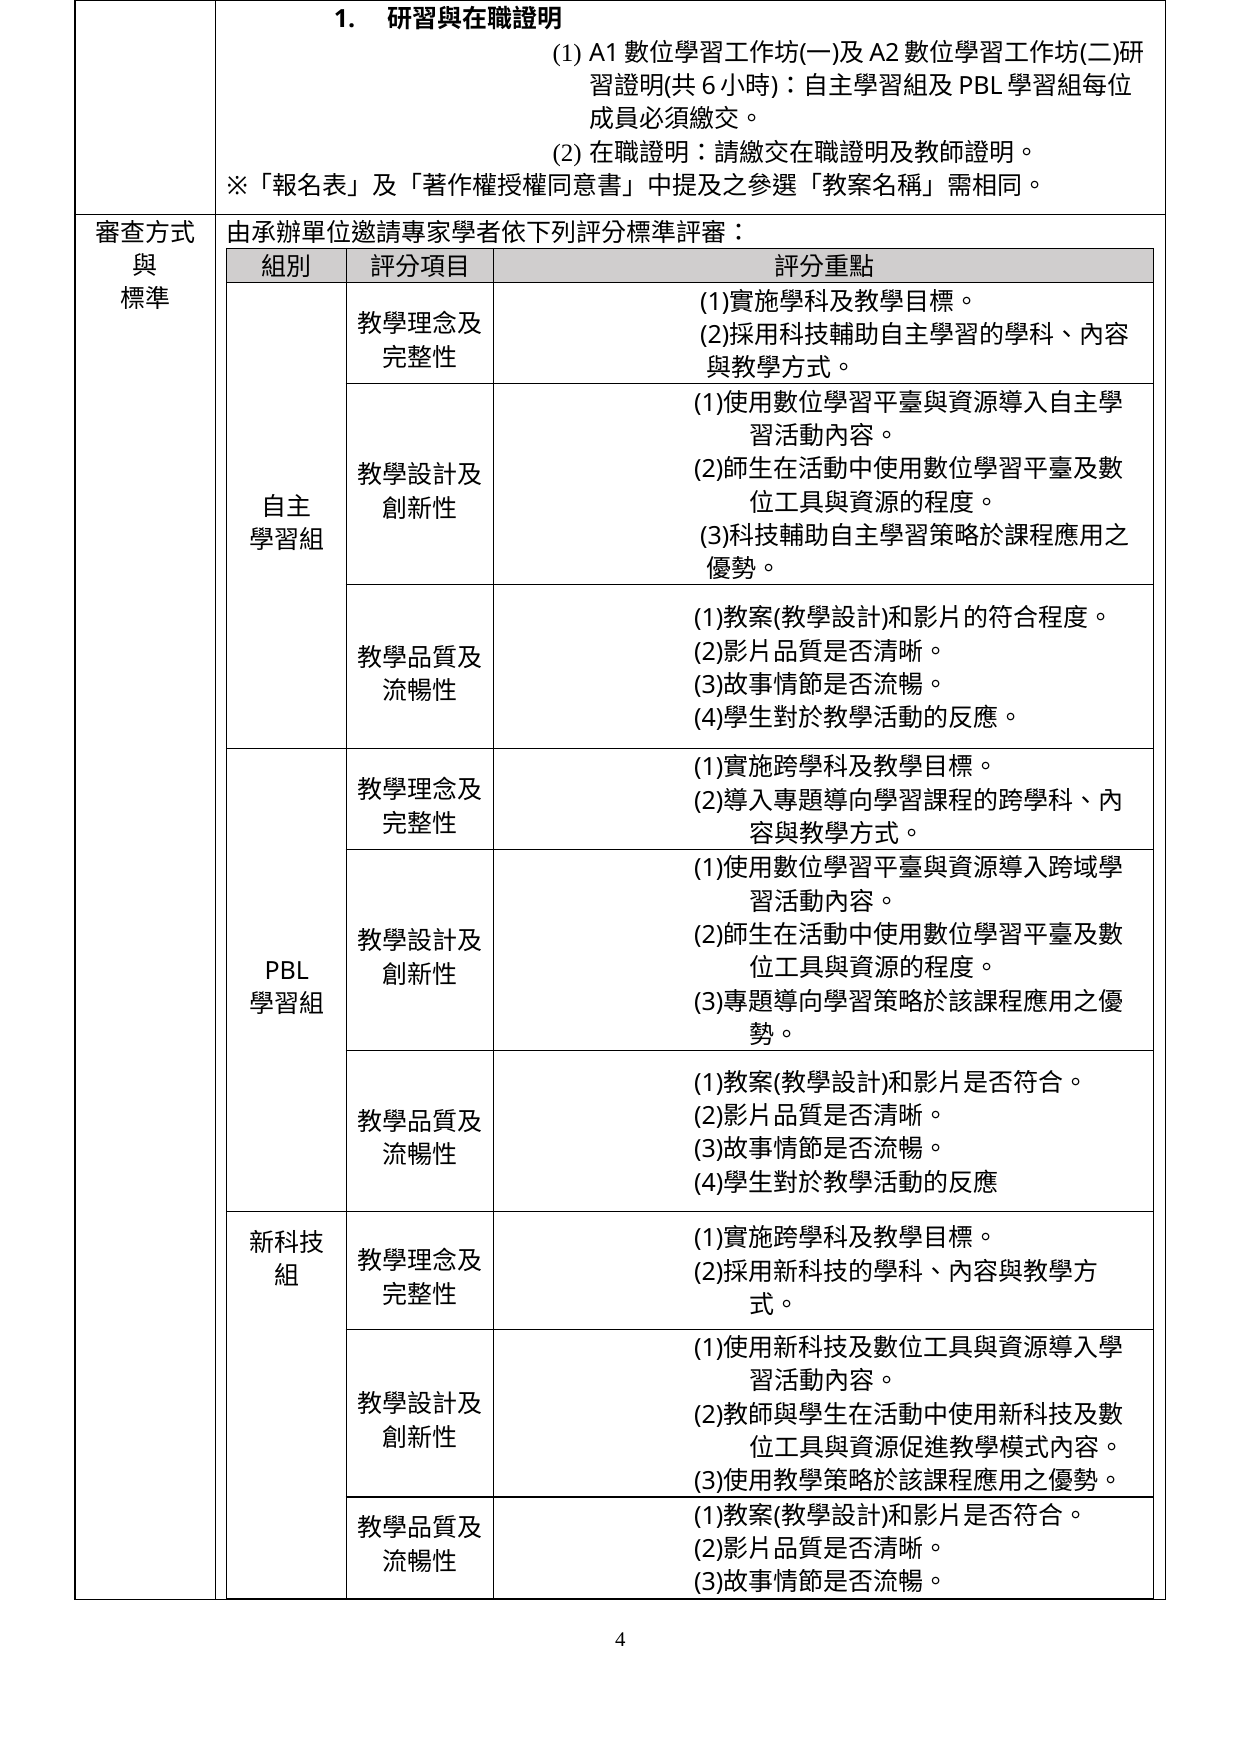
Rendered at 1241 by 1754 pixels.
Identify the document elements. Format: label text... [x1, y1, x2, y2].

table_cell [76, 1, 215, 213]
table_cell 教學品質及流暢性 [347, 585, 493, 748]
table_cell 教案(教學設計)和影片的符合程度。 影片品質是否清晰。 故事情節是否流暢。 學生對於教學活動的反應。 [494, 585, 1153, 748]
table_cell 實施學科及教學目標。 採用科技輔助自主學習的學科、內容與教學方式。 [494, 283, 1153, 383]
table_cell 於報名期限內上傳教案、報名表件、同意書、研習與在職證明等文件，網址： https://forms.gle/T8qnPnuw5Bzw46L9A。 教案資料 數位學習推動優良教案：得採doc、odt、ppt、odp、pdf格式，檔名以「數位學習教案－教案名稱」呈現。 數位學習推動優良教案課程影片：檔案格式為mp4，解析度為720x1280以上，片長以10分鐘為限，檔案大小不超過1GB，影片檔名請以「數位學習教案課程影片－教案名稱」呈現。 報名表件與相關同意書 數位學習推動優良教案徵選報名表附件1-4：得採doc、odt或pdf格式，檔名以「數位學習教案報名表－教案名稱」呈現。 推動數位學習績優徵選著作權授權同意書附件3、蒐集、處理及利用個人資料提供同意書附件4：簽章後掃描以pdf檔上傳。 研習與在職證明 A1數位學習工作坊(一)及A2數位學習工作坊(二)研習證明(共6小時)：自主學習組及PBL學習組每位成員必須繳交。 在職證明：請繳交在職證明及教師證明。 ※「報名表」及「著作權授權同意書」中提及之參選「教案名稱」需相同。 [216, 1, 1165, 213]
table_cell 實施跨學科及教學目標。 採用新科技的學科、內容與教學方式。 [494, 1212, 1153, 1329]
table_cell 教案(教學設計)和影片是否符合。 影片品質是否清晰。 故事情節是否流暢。 學生對於教學活動的反應。 [494, 1498, 1153, 1597]
table_cell 教學理念及完整性 [347, 283, 493, 383]
table_cell 教學品質及流暢性 [347, 1051, 493, 1211]
table_cell 使用數位學習平臺與資源導入跨域學習活動內容。 師生在活動中使用數位學習平臺及數位工具與資源的程度。 專題導向學習策略於該課程應用之優勢。 [494, 850, 1153, 1050]
table_header 評分項目 [347, 249, 493, 282]
table_cell 審查方式 與 標準 [76, 215, 215, 1598]
table_cell 教學理念及完整性 [347, 1212, 493, 1329]
table_cell 新科技組 [227, 1212, 346, 1597]
table_cell 教學理念及完整性 [347, 749, 493, 849]
table_cell 教學設計及創新性 [347, 384, 493, 584]
table_header 評分重點 [494, 249, 1153, 282]
table_cell 教學品質及流暢性 [347, 1498, 493, 1597]
table_cell 實施跨學科及教學目標。 導入專題導向學習課程的跨學科、內容與教學方式。 [494, 749, 1153, 849]
table_cell 由承辦單位邀請專家學者依下列評分標準評審： [216, 215, 1165, 1598]
table_cell 使用新科技及數位工具與資源導入學習活動內容。 教師與學生在活動中使用新科技及數位工具與資源促進教學模式內容。 使用教學策略於該課程應用之優勢。 [494, 1330, 1153, 1496]
table_cell 教學設計及創新性 [347, 850, 493, 1050]
table_cell 自主 學習組 [227, 283, 346, 748]
table_cell 使用數位學習平臺與資源導入自主學習活動內容。 師生在活動中使用數位學習平臺及數位工具與資源的程度。 科技輔助自主學習策略於課程應用之優勢。 [494, 384, 1153, 584]
table_cell 教學設計及創新性 [347, 1330, 493, 1496]
table_cell PBL 學習組 [227, 749, 346, 1211]
table_cell 教案(教學設計)和影片是否符合。 影片品質是否清晰。 故事情節是否流暢。 學生對於教學活動的反應 [494, 1051, 1153, 1211]
table_header 組別 [227, 249, 346, 282]
